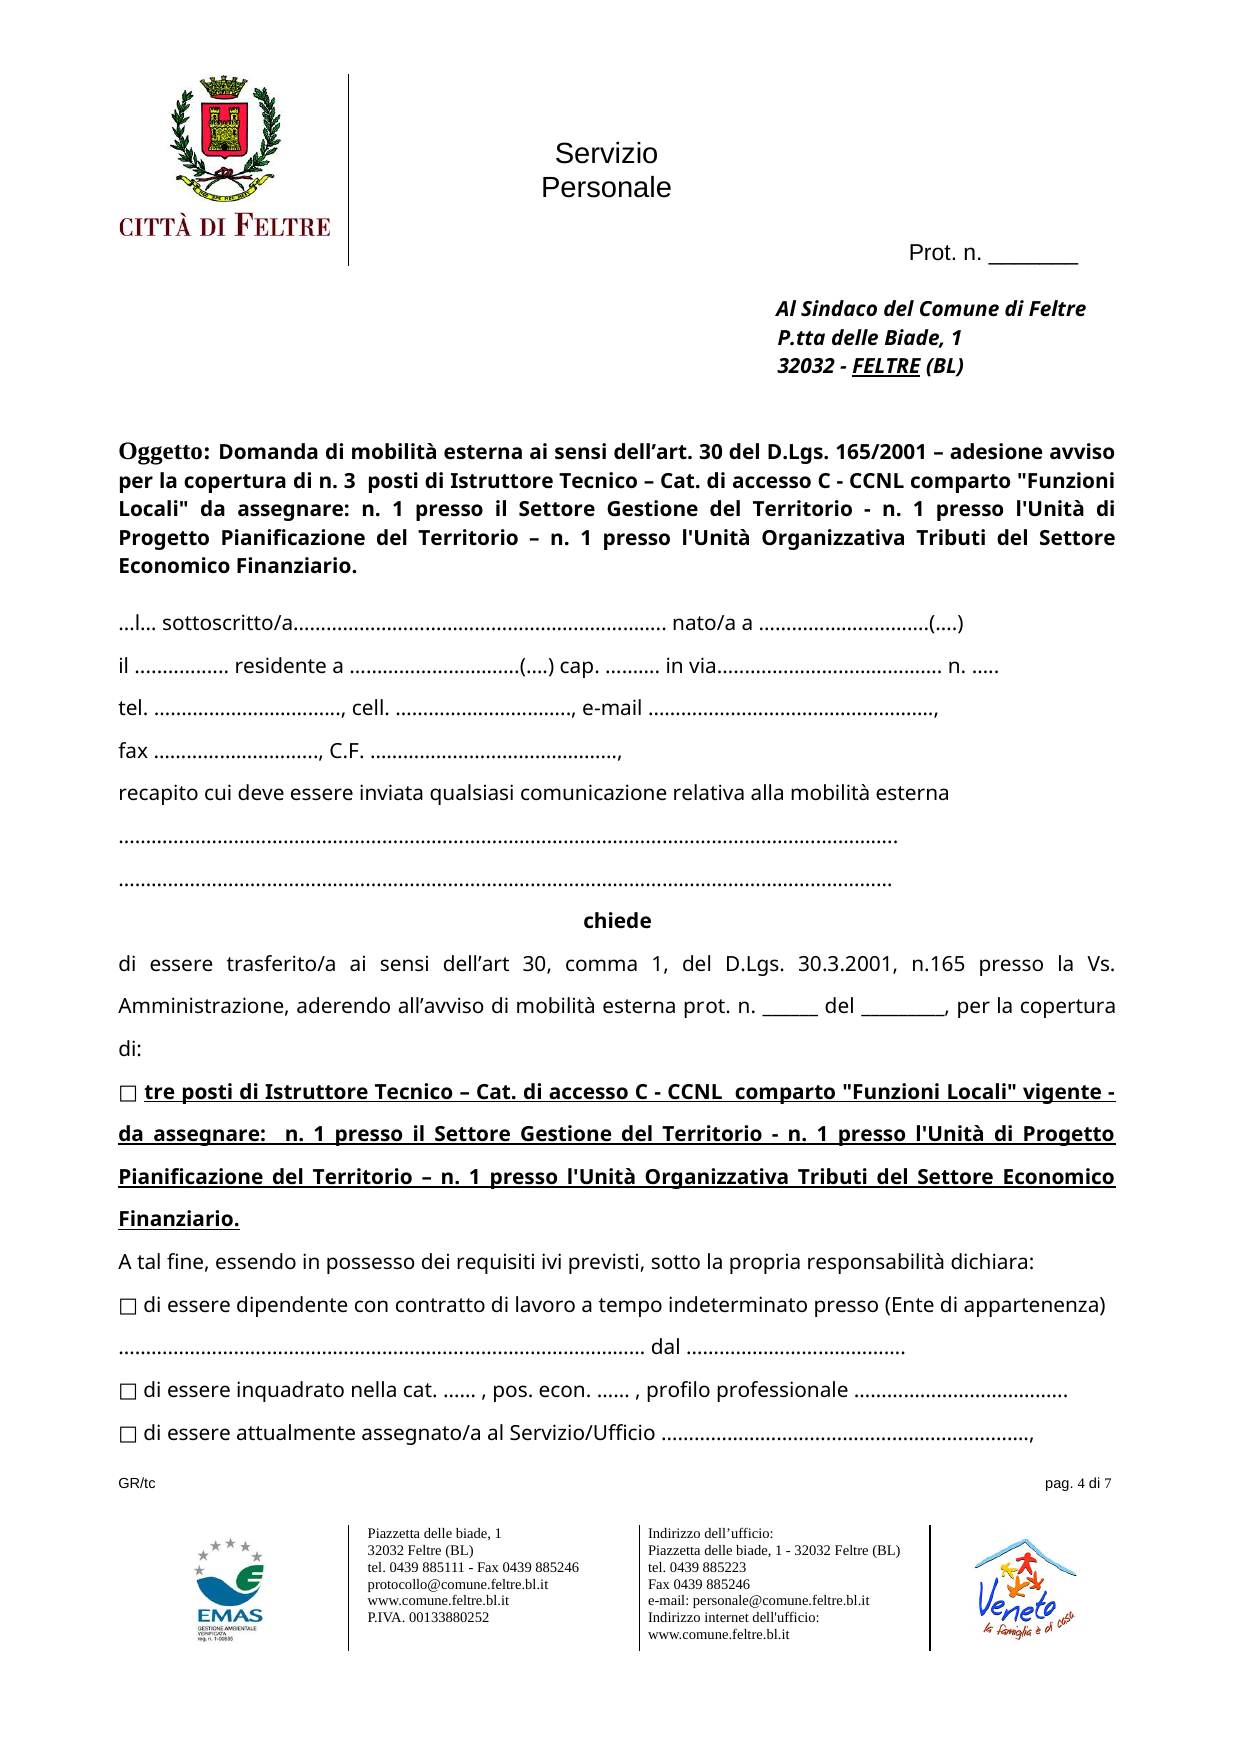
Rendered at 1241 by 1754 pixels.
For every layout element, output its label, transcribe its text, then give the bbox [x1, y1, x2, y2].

text □ tre posti di Istruttore Tecnico – Cat. di accesso C - CCNL comparto "Funzioni Locali" vigente - da assegnare: n. 1 presso il Settore Gestione del Territorio - n. 1 presso l'Unità di Progetto Pianificazione del Territorio – n. 1 presso l'Unità Organizzativa Tributi del Settore Economico Finanziario. [118, 1077, 1117, 1233]
text …………………………………………………………………………………… dal …………………………………. [118, 1332, 1117, 1361]
picture [175, 1526, 300, 1650]
text P.tta delle Biade, 1 [777, 323, 1122, 351]
text …………………………………………………………………………………………………………………………… [118, 864, 1117, 892]
text fax ………………………..., C.F. ………………………………………, [118, 736, 1117, 764]
text Al Sindaco del Comune di Feltre [776, 294, 1124, 323]
text □ di essere dipendente con contratto di lavoro a tempo indeterminato presso (Ente di appartenenza) [118, 1290, 1117, 1318]
text chiede [118, 906, 1117, 935]
picture [119, 75, 330, 236]
text recapito cui deve essere inviata qualsiasi comunicazione relativa alla mobilità esterna [118, 778, 1117, 807]
text tel. ….………………………..., cell. ………………………….., e-mail ……………………………………………., [118, 693, 1117, 722]
text □ di essere attualmente assegnato/a al Servizio/Ufficio …………………………………………………………., [118, 1418, 1117, 1446]
text □ di essere inquadrato nella cat. …… , pos. econ. …… , profilo professionale ………………………………... [118, 1375, 1117, 1403]
picture [964, 1526, 1088, 1647]
text il ................. residente a ………………………….(….) cap. ………. in via…...….…………………………. n. ….. [118, 651, 1117, 679]
text 32032 - FELTRE (BL) [777, 351, 1122, 379]
text ………………………………………………………………………………………………………………..………….. [118, 821, 1117, 849]
text A tal fine, essendo in possesso dei requisiti ivi previsti, sotto la propria responsabilità dichiara: [118, 1247, 1117, 1276]
text …l… sottoscritto/a………………………………………………………….. nato/a a ………………………….(….) [118, 608, 1117, 637]
text di essere trasferito/a ai sensi dell’art 30, comma 1, del D.Lgs. 30.3.2001, n.165 presso la Vs. Amministrazione, aderendo all’avviso di mobilità esterna prot. n. ______ del _________, per la copertura di: [118, 949, 1117, 1063]
text Oggetto: Domanda di mobilità esterna ai sensi dell’art. 30 del D.Lgs. 165/2001 – adesione avviso per la copertura di n. 3 posti di Istruttore Tecnico – Cat. di accesso C - CCNL comparto "Funzioni Locali" da assegnare: n. 1 presso il Settore Gestione del Territorio - n. 1 presso l'Unità di Progetto Pianificazione del Territorio – n. 1 presso l'Unità Organizzativa Tributi del Settore Economico Finanziario. [118, 436, 1117, 580]
